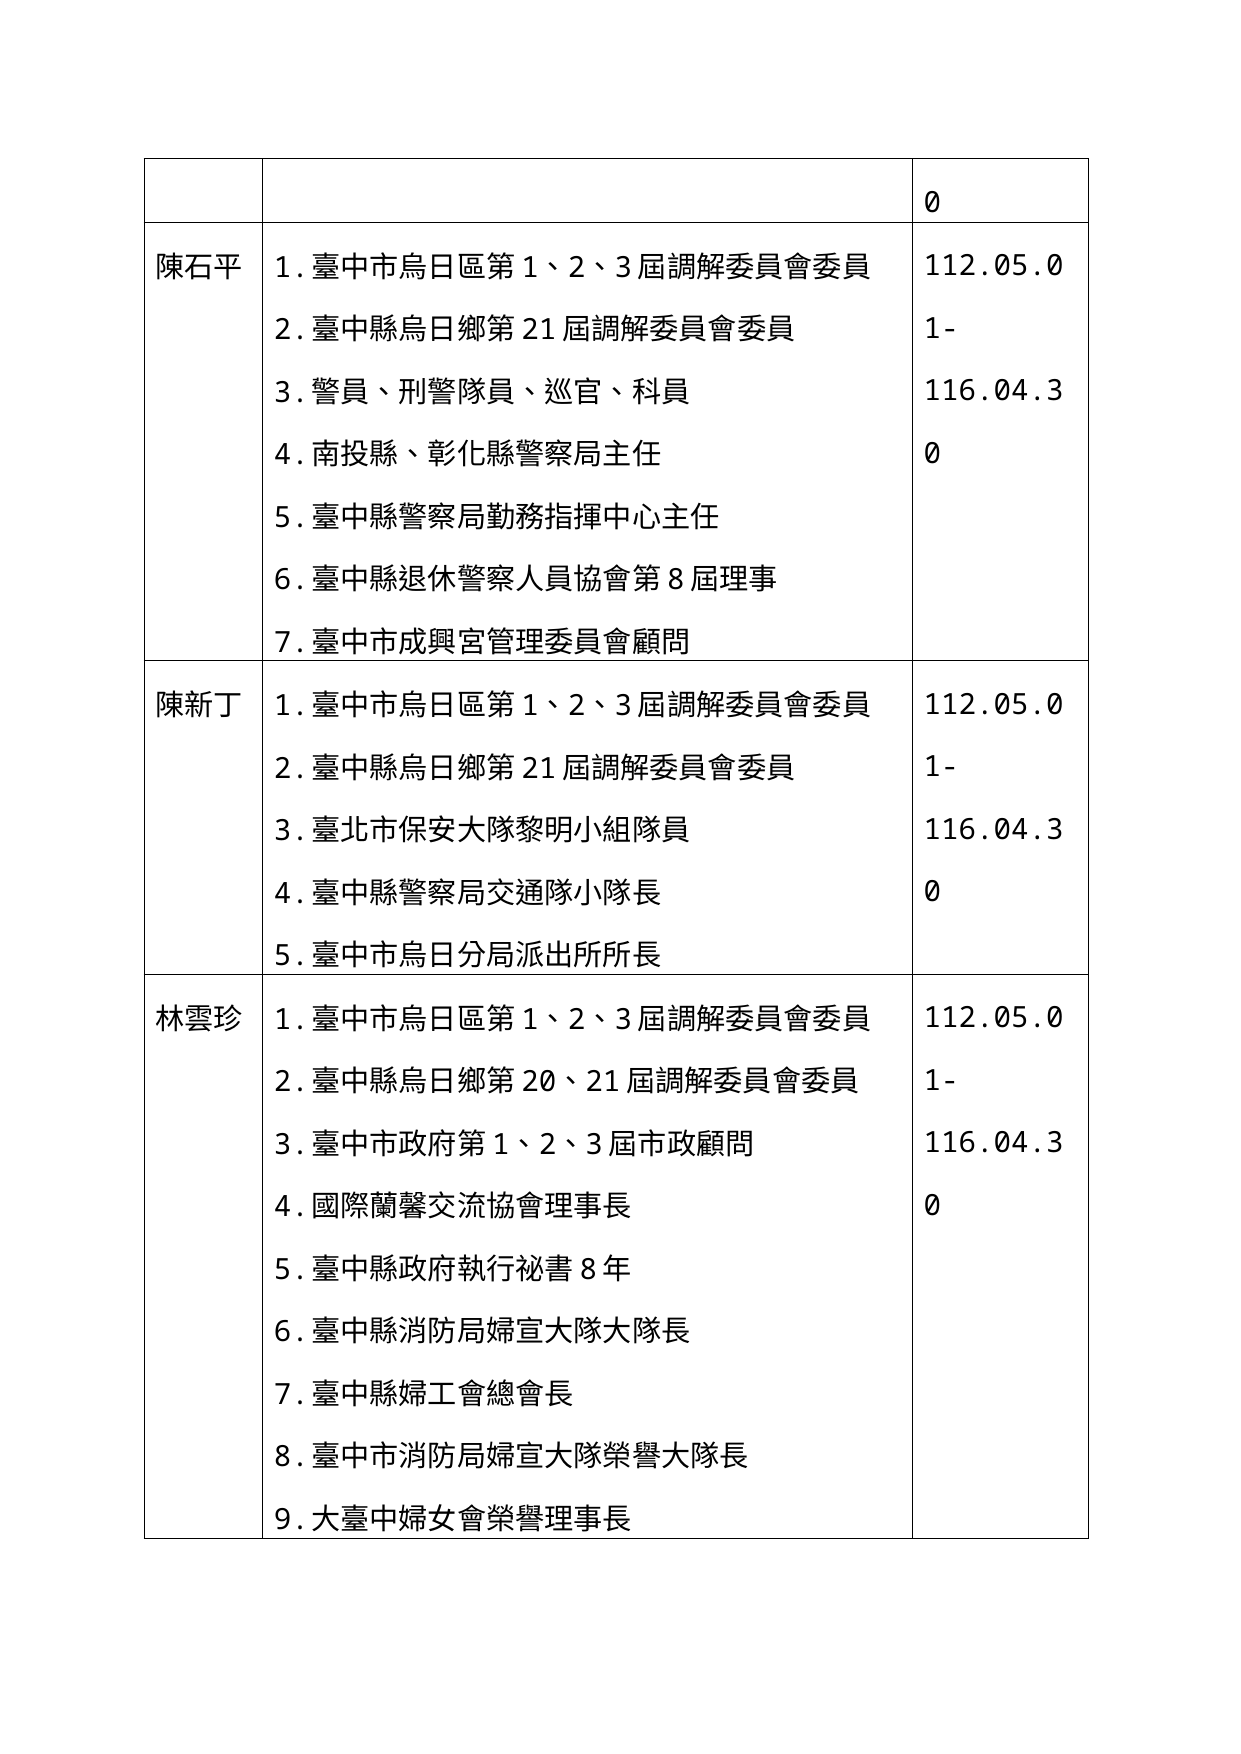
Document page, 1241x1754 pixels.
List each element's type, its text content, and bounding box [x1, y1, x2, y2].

table_cell 陳新丁 [145, 661, 262, 974]
table_cell 臺中市烏日區第1、2、3屆調解委員會委員 臺中縣烏日鄉第21屆調解委員會委員 歷任國民小學校長共計26年 [263, 159, 311, 222]
table_cell 臺中市烏日區第1、2、3屆調解委員會委員 臺中縣烏日鄉第21屆調解委員會委員 警員、刑警隊員、巡官、科員 南投縣、彰化縣警察局主任 臺中縣警察局勤務指揮中心主任 臺中縣退休警察人員協會第8屆理事 臺中市成興宮管理委員會顧問 [901, 223, 912, 660]
table_cell 林雲珍 [145, 975, 262, 1537]
table_cell 112.05.01-116.04.30 [913, 661, 1088, 974]
table_cell 臺中市烏日區第1、2、3屆調解委員會委員 臺中縣烏日鄉第21屆調解委員會委員 警員、刑警隊員、巡官、科員 南投縣、彰化縣警察局主任 臺中縣警察局勤務指揮中心主任 臺中縣退休警察人員協會第8屆理事 臺中市成興宮管理委員會顧問 [263, 223, 273, 660]
table_cell 臺中市烏日區第1、2、3屆調解委員會委員 臺中縣烏日鄉第20、21屆調解委員會委員 臺中市政府第1、2、3屆市政顧問 國際蘭馨交流協會理事長 臺中縣政府執行祕書8年 臺中縣消防局婦宣大隊大隊長 臺中縣婦工會總會長 臺中市消防局婦宣大隊榮譽大隊長 大臺中婦女會榮譽理事長 [263, 975, 273, 1537]
table_cell 陳石平 [145, 223, 262, 660]
table_cell 0 [913, 159, 1088, 222]
table_cell 112.05.01-116.04.30 [913, 975, 1088, 1537]
table_cell [145, 159, 262, 222]
table_cell 112.05.01-116.04.30 [913, 223, 1088, 660]
table_cell 臺中市烏日區第1、2、3屆調解委員會委員 臺中縣烏日鄉第21屆調解委員會委員 臺北市保安大隊黎明小組隊員 臺中縣警察局交通隊小隊長 臺中市烏日分局派出所所長 [263, 661, 273, 974]
table_cell 臺中市烏日區第1、2、3屆調解委員會委員 臺中縣烏日鄉第21屆調解委員會委員 臺北市保安大隊黎明小組隊員 臺中縣警察局交通隊小隊長 臺中市烏日分局派出所所長 [901, 661, 912, 974]
table_cell 臺中市烏日區第1、2、3屆調解委員會委員 臺中縣烏日鄉第20、21屆調解委員會委員 臺中市政府第1、2、3屆市政顧問 國際蘭馨交流協會理事長 臺中縣政府執行祕書8年 臺中縣消防局婦宣大隊大隊長 臺中縣婦工會總會長 臺中市消防局婦宣大隊榮譽大隊長 大臺中婦女會榮譽理事長 [901, 975, 912, 1537]
